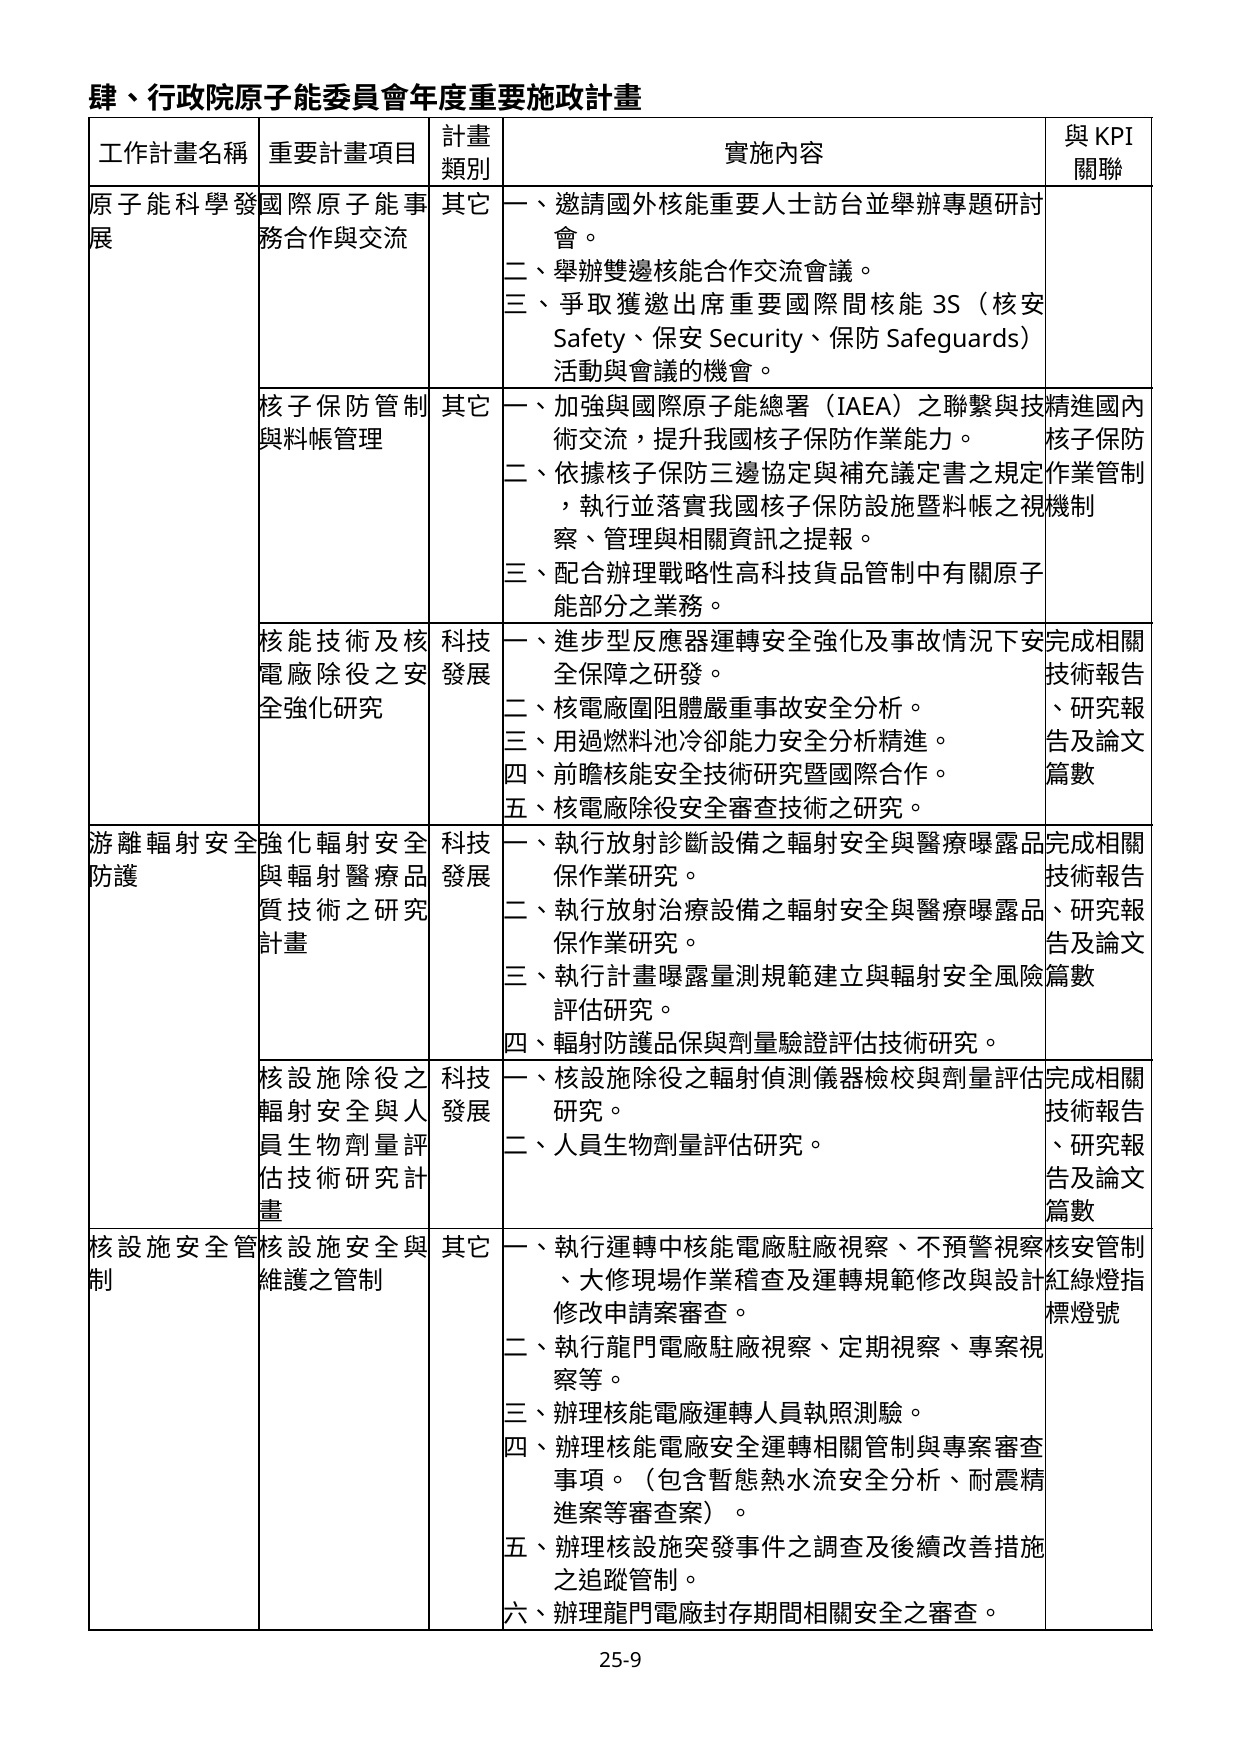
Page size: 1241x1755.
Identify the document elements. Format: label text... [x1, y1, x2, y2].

table_cell 完成相關技術報告、研究報告及論文篇數 [1046, 826, 1151, 1059]
table_cell 其它 [430, 389, 502, 622]
table_cell 其它 [430, 1229, 502, 1629]
table_cell 核子保防管制與料帳管理 [260, 389, 428, 622]
text 肆、行政院原子能委員會年度重要施政計畫 [89, 75, 1152, 117]
table_cell 核安管制紅綠燈指標燈號 [1046, 1229, 1151, 1629]
table_cell 一、邀請國外核能重要人士訪台並舉辦專題研討會。 二、舉辦雙邊核能合作交流會議。 三、爭取獲邀出席重要國際間核能3S（核安Safety、保安Security、保防Safeguards）活動與會議的機會。 [504, 187, 1045, 387]
table_header 工作計畫名稱 [90, 118, 258, 185]
table_cell 國際原子能事務合作與交流 [260, 187, 428, 387]
table_cell 一、核設施除役之輻射偵測儀器檢校與劑量評估研究。 二、人員生物劑量評估研究。 [504, 1061, 1045, 1227]
table_cell 游離輻射安全防護 [90, 826, 258, 1227]
table_cell 一、執行運轉中核能電廠駐廠視察、不預警視察、大修現場作業稽查及運轉規範修改與設計修改申請案審查。 二、執行龍門電廠駐廠視察、定期視察、專案視察等。 三、辦理核能電廠運轉人員執照測驗。 四、辦理核能電廠安全運轉相關管制與專案審查事項。（包含暫態熱水流安全分析、耐震精進案等審查案）。 五、辦理核設施突發事件之調查及後續改善措施之追蹤管制。 六、辦理龍門電廠封存期間相關安全之審查。 [504, 1229, 1045, 1629]
table_cell 原子能科學發展 [90, 187, 258, 824]
table_header 重要計畫項目 [260, 118, 428, 185]
table_cell 一、進步型反應器運轉安全強化及事故情況下安全保障之研發。 二、核電廠圍阻體嚴重事故安全分析。 三、用過燃料池冷卻能力安全分析精進。 四、前瞻核能安全技術研究暨國際合作。 五、核電廠除役安全審查技術之研究。 [504, 624, 1045, 824]
table_cell 核設施安全管制 [90, 1229, 258, 1629]
table_header 計畫類別 [430, 118, 502, 185]
table_cell 一、加強與國際原子能總署（IAEA）之聯繫與技術交流，提升我國核子保防作業能力。 二、依據核子保防三邊協定與補充議定書之規定，執行並落實我國核子保防設施暨料帳之視察、管理與相關資訊之提報。 三、配合辦理戰略性高科技貨品管制中有關原子能部分之業務。 [504, 389, 1045, 622]
table_header 與KPI 關聯 [1046, 118, 1151, 185]
table_cell 其它 [430, 187, 502, 387]
table_cell 核設施安全與維護之管制 [260, 1229, 428, 1629]
table_cell 科技發展 [430, 1061, 502, 1227]
table_cell 完成相關技術報告、研究報告及論文篇數 [1046, 624, 1151, 824]
table_cell 強化輻射安全與輻射醫療品質技術之研究計畫 [260, 826, 428, 1059]
table_cell [1046, 187, 1151, 387]
table_cell 精進國內核子保防作業管制機制 [1046, 389, 1151, 622]
table_cell 核能技術及核電廠除役之安全強化研究 [260, 624, 428, 824]
table_cell 核設施除役之輻射安全與人員生物劑量評估技術研究計畫 [260, 1061, 428, 1227]
table_cell 科技發展 [430, 826, 502, 1059]
table_cell 科技發展 [430, 624, 502, 824]
table_header 實施內容 [504, 118, 1045, 185]
table_cell 一、執行放射診斷設備之輻射安全與醫療曝露品保作業研究。 二、執行放射治療設備之輻射安全與醫療曝露品保作業研究。 三、執行計畫曝露量測規範建立與輻射安全風險評估研究。 四、輻射防護品保與劑量驗證評估技術研究。 [504, 826, 1045, 1059]
table_cell 完成相關技術報告、研究報告及論文篇數 [1046, 1061, 1151, 1227]
